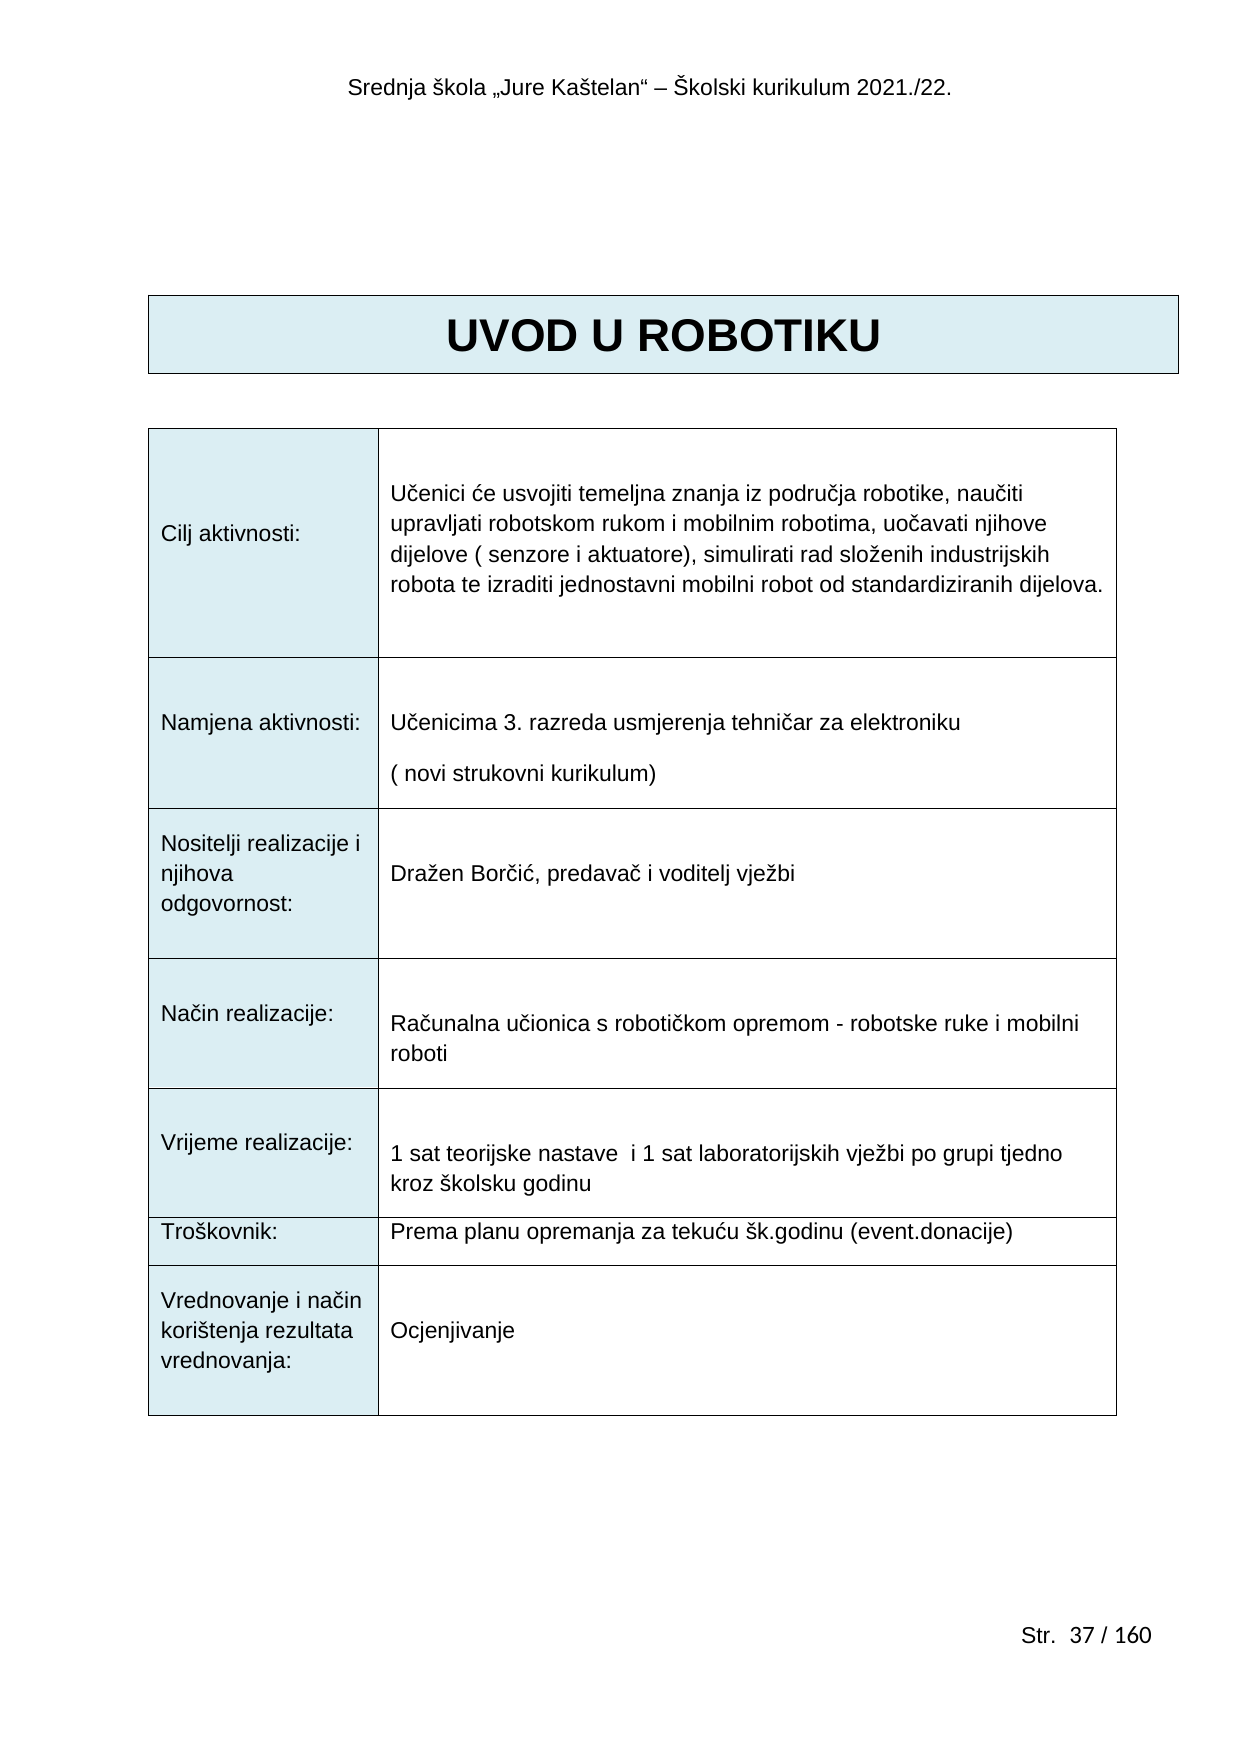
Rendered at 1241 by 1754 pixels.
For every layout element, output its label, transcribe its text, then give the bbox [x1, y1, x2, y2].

table_cell Vrednovanje i način korištenja rezultata vrednovanja: [149, 1266, 378, 1415]
table_cell Nositelji realizacije i njihova odgovornost: [149, 809, 378, 958]
table_cell Prema planu opremanja za tekuću šk.godinu (event.donacije) [379, 1218, 1116, 1265]
table_cell Način realizacije: [149, 959, 378, 1087]
table_header Učenici će usvojiti temeljna znanja iz područja robotike, naučiti upravljati robotskom rukom i mobilnim robotima, uočavati njihove dijelove ( senzore i aktuatore), simulirati rad složenih industrijskih robota te izraditi jednostavni mobilni robot od standardiziranih dijelova. [379, 429, 1116, 657]
table_cell Namjena aktivnosti: [149, 658, 378, 808]
table_cell 1 sat teorijske nastave i 1 sat laboratorijskih vježbi po grupi tjedno kroz školsku godinu [379, 1089, 1116, 1217]
table_cell Troškovnik: [149, 1218, 378, 1265]
table_cell Računalna učionica s robotičkom opremom - robotske ruke i mobilni roboti [379, 959, 1116, 1087]
table_cell Vrijeme realizacije: [149, 1089, 378, 1217]
table_header UVOD U ROBOTIKU [149, 296, 1178, 373]
table_header Cilj aktivnosti: [149, 429, 378, 657]
table_cell Dražen Borčić, predavač i voditelj vježbi [379, 809, 1116, 958]
table_cell Ocjenjivanje [379, 1266, 1116, 1415]
table_cell Učenicima 3. razreda usmjerenja tehničar za elektroniku ( novi strukovni kurikulum) [379, 658, 1116, 808]
